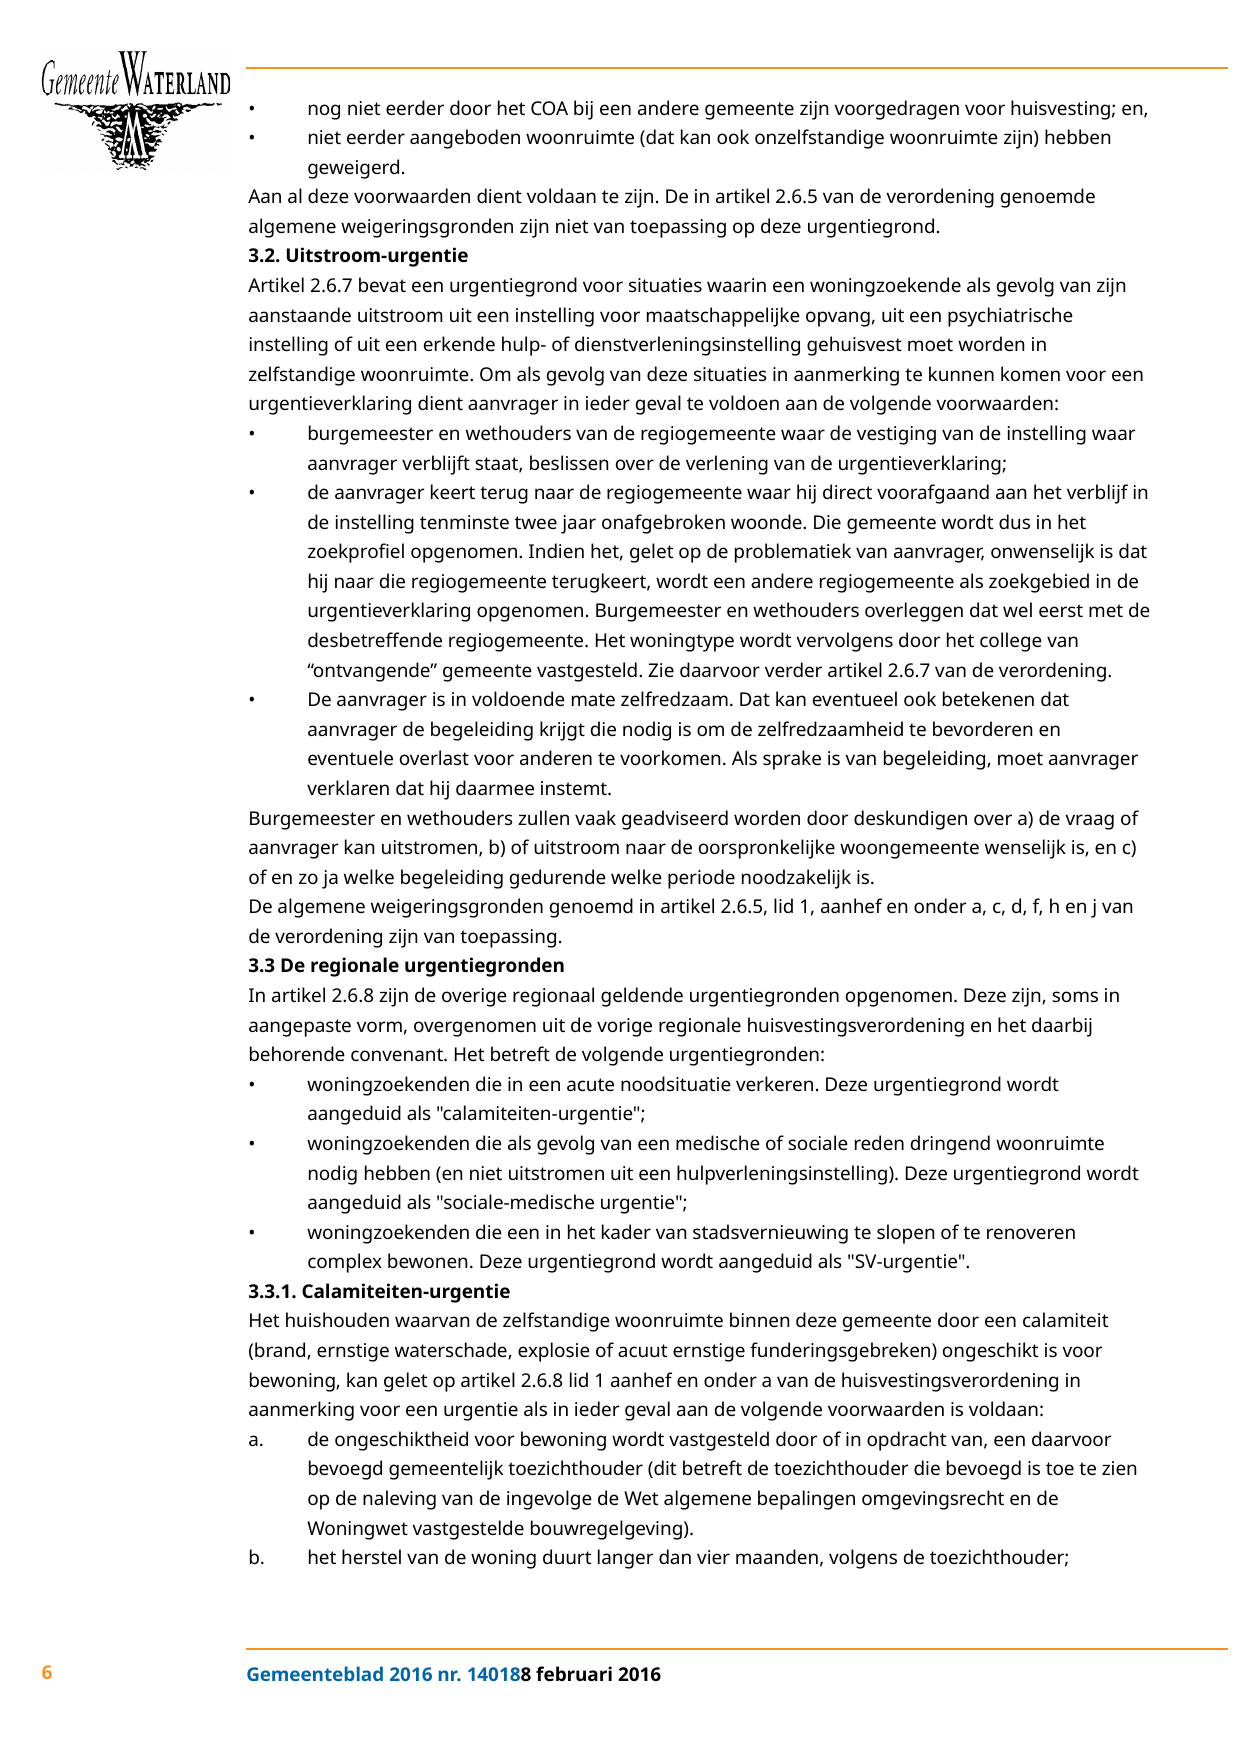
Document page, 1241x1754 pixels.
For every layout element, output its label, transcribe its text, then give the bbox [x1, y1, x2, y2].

list De aanvrager is in voldoende mate zelfredzaam. Dat kan eventueel ook betekenen dat aanvrager de begeleiding krijgt die nodig is om de zelfredzaamheid te bevorderen en eventuele overlast voor anderen te voorkomen. Als sprake is van begeleiding, moet aanvrager verklaren dat hij daarmee instemt. [248, 686, 1152, 801]
text Artikel 2.6.7 bevat een urgentiegrond voor situaties waarin een woningzoekende als gevolg van zijn aanstaande uitstroom uit een instelling voor maatschappelijke opvang, uit een psychiatrische instelling of uit een erkende hulp- of dienstverleningsinstelling gehuisvest moet worden in zelfstandige woonruimte. Om als gevolg van deze situaties in aanmerking te kunnen komen voor een urgentieverklaring dient aanvrager in ieder geval te voldoen aan de volgende voorwaarden: [248, 272, 1152, 416]
text Aan al deze voorwaarden dient voldaan te zijn. De in artikel 2.6.5 van de verordening genoemde algemene weigeringsgronden zijn niet van toepassing op deze urgentiegrond. [248, 183, 1152, 239]
picture [41, 47, 231, 172]
list woningzoekenden die een in het kader van stadsvernieuwing te slopen of te renoveren complex bewonen. Deze urgentiegrond wordt aangeduid als "SV-urgentie". [248, 1219, 1152, 1274]
list nog niet eerder door het COA bij een andere gemeente zijn voorgedragen voor huisvesting; en, [248, 95, 1152, 121]
list woningzoekenden die in een acute noodsituatie verkeren. Deze urgentiegrond wordt aangeduid als "calamiteiten-urgentie"; [248, 1071, 1152, 1126]
text De algemene weigeringsgronden genoemd in artikel 2.6.5, lid 1, aanhef en onder a, c, d, f, h en j van de verordening zijn van toepassing. [248, 893, 1152, 949]
text 3.2. Uitstroom-urgentie [248, 243, 1152, 268]
list burgemeester en wethouders van de regiogemeente waar de vestiging van de instelling waar aanvrager verblijft staat, beslissen over de verlening van de urgentieverklaring; [248, 420, 1152, 476]
text Burgemeester en wethouders zullen vaak geadviseerd worden door deskundigen over a) de vraag of aanvrager kan uitstromen, b) of uitstroom naar de oorspronkelijke woongemeente wenselijk is, en c) of en zo ja welke begeleiding gedurende welke periode noodzakelijk is. [248, 805, 1152, 890]
list de aanvrager keert terug naar de regiogemeente waar hij direct voorafgaand aan het verblijf in de instelling tenminste twee jaar onafgebroken woonde. Die gemeente wordt dus in het zoekprofiel opgenomen. Indien het, gelet op de problematiek van aanvrager, onwenselijk is dat hij naar die regiogemeente terugkeert, wordt een andere regiogemeente als zoekgebied in de urgentieverklaring opgenomen. Burgemeester en wethouders overleggen dat wel eerst met de desbetreffende regiogemeente. Het woningtype wordt vervolgens door het college van “ontvangende” gemeente vastgesteld. Zie daarvoor verder artikel 2.6.7 van de verordening. [248, 479, 1152, 683]
list woningzoekenden die als gevolg van een medische of sociale reden dringend woonruimte nodig hebben (en niet uitstromen uit een hulpverleningsinstelling). Deze urgentiegrond wordt aangeduid als "sociale-medische urgentie"; [248, 1130, 1152, 1215]
list de ongeschiktheid voor bewoning wordt vastgesteld door of in opdracht van, een daarvoor bevoegd gemeentelijk toezichthouder (dit betreft de toezichthouder die bevoegd is toe te zien op de naleving van de ingevolge de Wet algemene bepalingen omgevingsrecht en de Woningwet vastgestelde bouwregelgeving). [248, 1426, 1152, 1541]
text In artikel 2.6.8 zijn de overige regionaal geldende urgentiegronden opgenomen. Deze zijn, soms in aangepaste vorm, overgenomen uit de vorige regionale huisvestingsverordening en het daarbij behorende convenant. Het betreft de volgende urgentiegronden: [248, 982, 1152, 1067]
list het herstel van de woning duurt langer dan vier maanden, volgens de toezichthouder; [248, 1544, 1152, 1570]
text 3.3.1. Calamiteiten-urgentie [248, 1278, 1152, 1304]
text Het huishouden waarvan de zelfstandige woonruimte binnen deze gemeente door een calamiteit (brand, ernstige waterschade, explosie of acuut ernstige funderingsgebreken) ongeschikt is voor bewoning, kan gelet op artikel 2.6.8 lid 1 aanhef en onder a van de huisvestingsverordening in aanmerking voor een urgentie als in ieder geval aan de volgende voorwaarden is voldaan: [248, 1308, 1152, 1422]
list niet eerder aangeboden woonruimte (dat kan ook onzelfstandige woonruimte zijn) hebben geweigerd. [248, 124, 1152, 180]
text 3.3 De regionale urgentiegronden [248, 953, 1152, 978]
